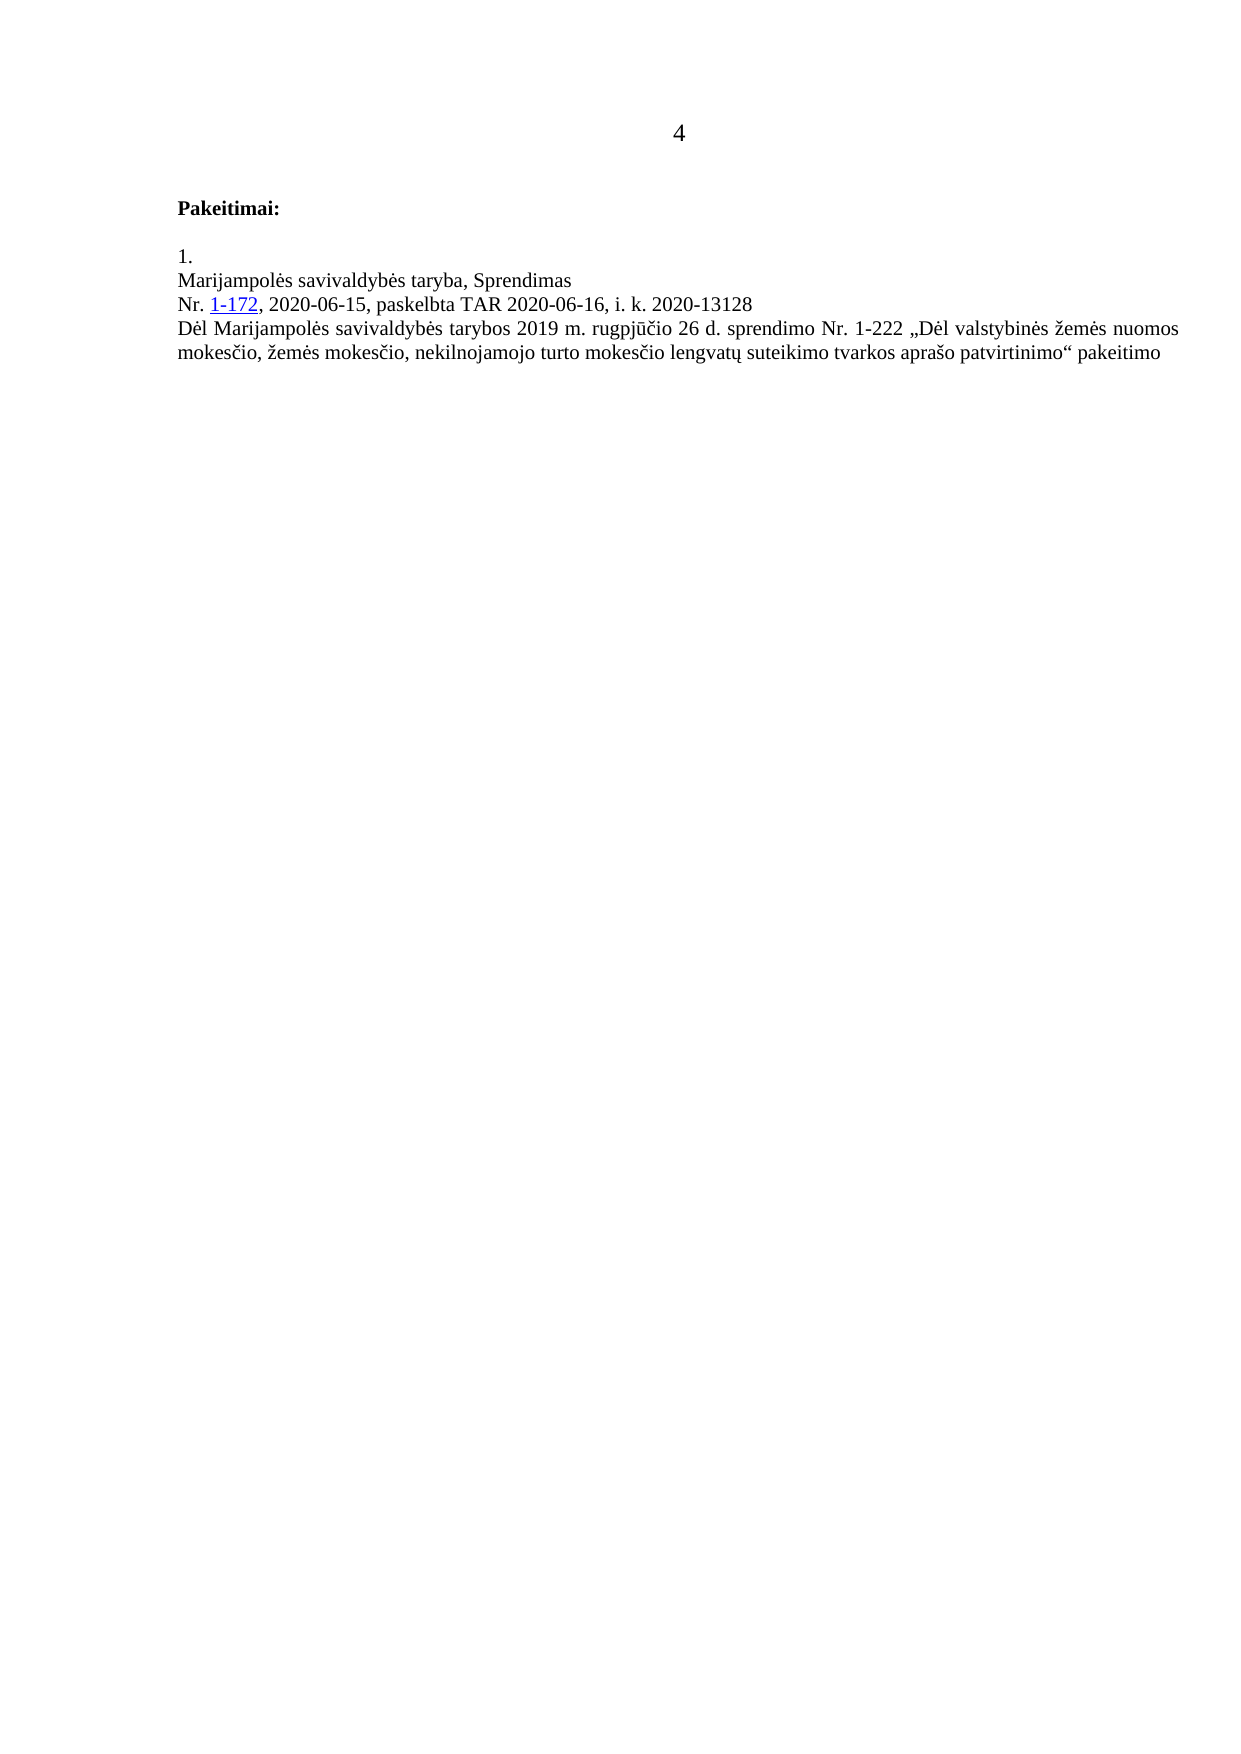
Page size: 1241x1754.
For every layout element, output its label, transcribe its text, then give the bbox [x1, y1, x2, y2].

text Pakeitimai: [177, 196, 1181, 220]
text Dėl Marijampolės savivaldybės tarybos 2019 m. rugpjūčio 26 d. sprendimo Nr. 1-222 „Dėl valstybinės žemės nuomos mokesčio, žemės mokesčio, nekilnojamojo turto mokesčio lengvatų suteikimo tvarkos aprašo patvirtinimo“ pakeitimo [177, 316, 1181, 364]
text 1. [177, 244, 1181, 268]
text Nr. 1-172, 2020-06-15, paskelbta TAR 2020-06-16, i. k. 2020-13128 [177, 292, 1181, 316]
text Marijampolės savivaldybės taryba, Sprendimas [177, 268, 1181, 292]
